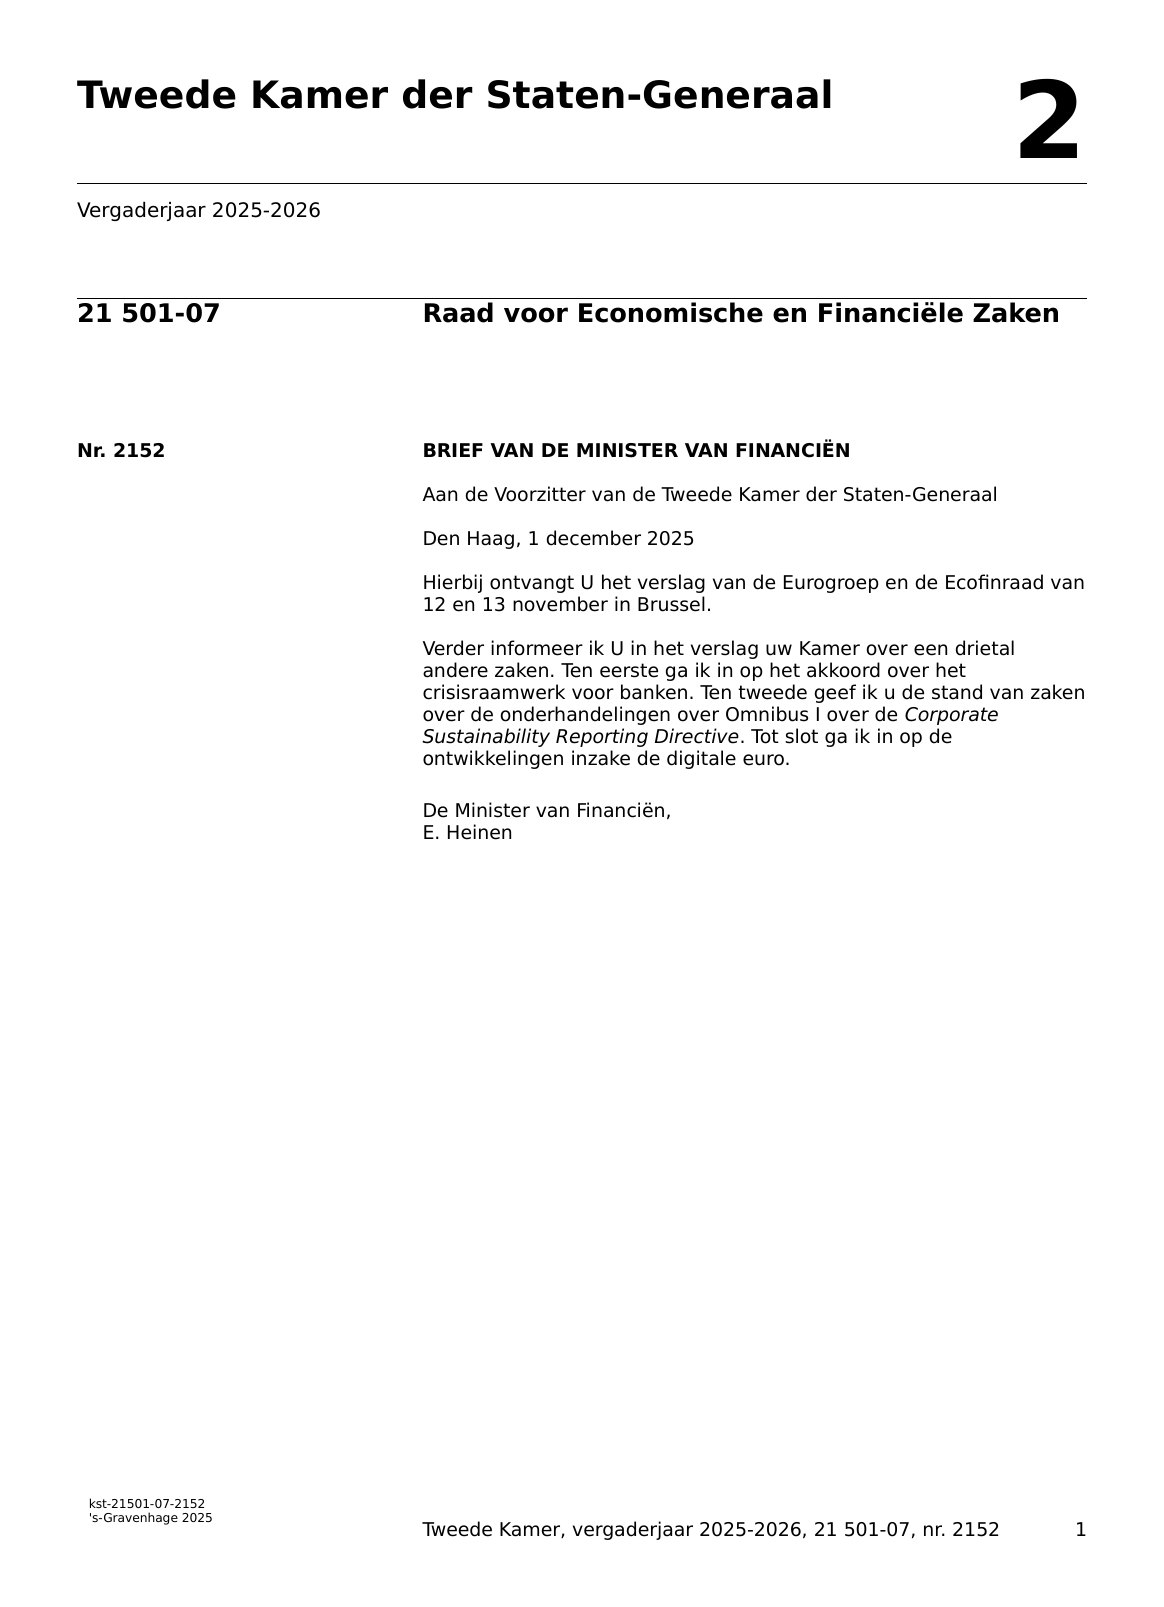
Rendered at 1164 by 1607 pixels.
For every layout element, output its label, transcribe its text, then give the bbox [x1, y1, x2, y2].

text Verder informeer ik U in het verslag uw Kamer over een drietal andere zaken. Ten eerste ga ik in op het akkoord over het crisisraamwerk voor banken. Ten tweede geef ik u de stand van zaken over de onderhandelingen over Omnibus I over de Corporate Sustainability Reporting Directive. Tot slot ga ik in op de ontwikkelingen inzake de digitale euro. [422, 638, 1087, 770]
text kst-21501-07-2152 [88, 1497, 323, 1511]
table_cell Vergaderjaar 2025-2026 [77, 184, 1087, 298]
text Aan de Voorzitter van de Tweede Kamer der Staten-Generaal [422, 484, 1087, 506]
subtitle 21 501-07 Raad voor Economische en Financiële Zaken [77, 299, 1087, 329]
text 's-Gravenhage 2025 [88, 1511, 323, 1525]
text Hierbij ontvangt U het verslag van de Eurogroep en de Ecofinraad van 12 en 13 november in Brussel. [422, 572, 1087, 616]
text De Minister van Financiën, E. Heinen [422, 800, 1087, 844]
subtitle Nr. 2152 BRIEF VAN DE MINISTER VAN FINANCIËN [77, 440, 1087, 462]
table_header Tweede Kamer der Staten-Generaal [77, 59, 886, 183]
table_header 2 [886, 59, 1087, 183]
text Den Haag, 1 december 2025 [422, 528, 1087, 550]
